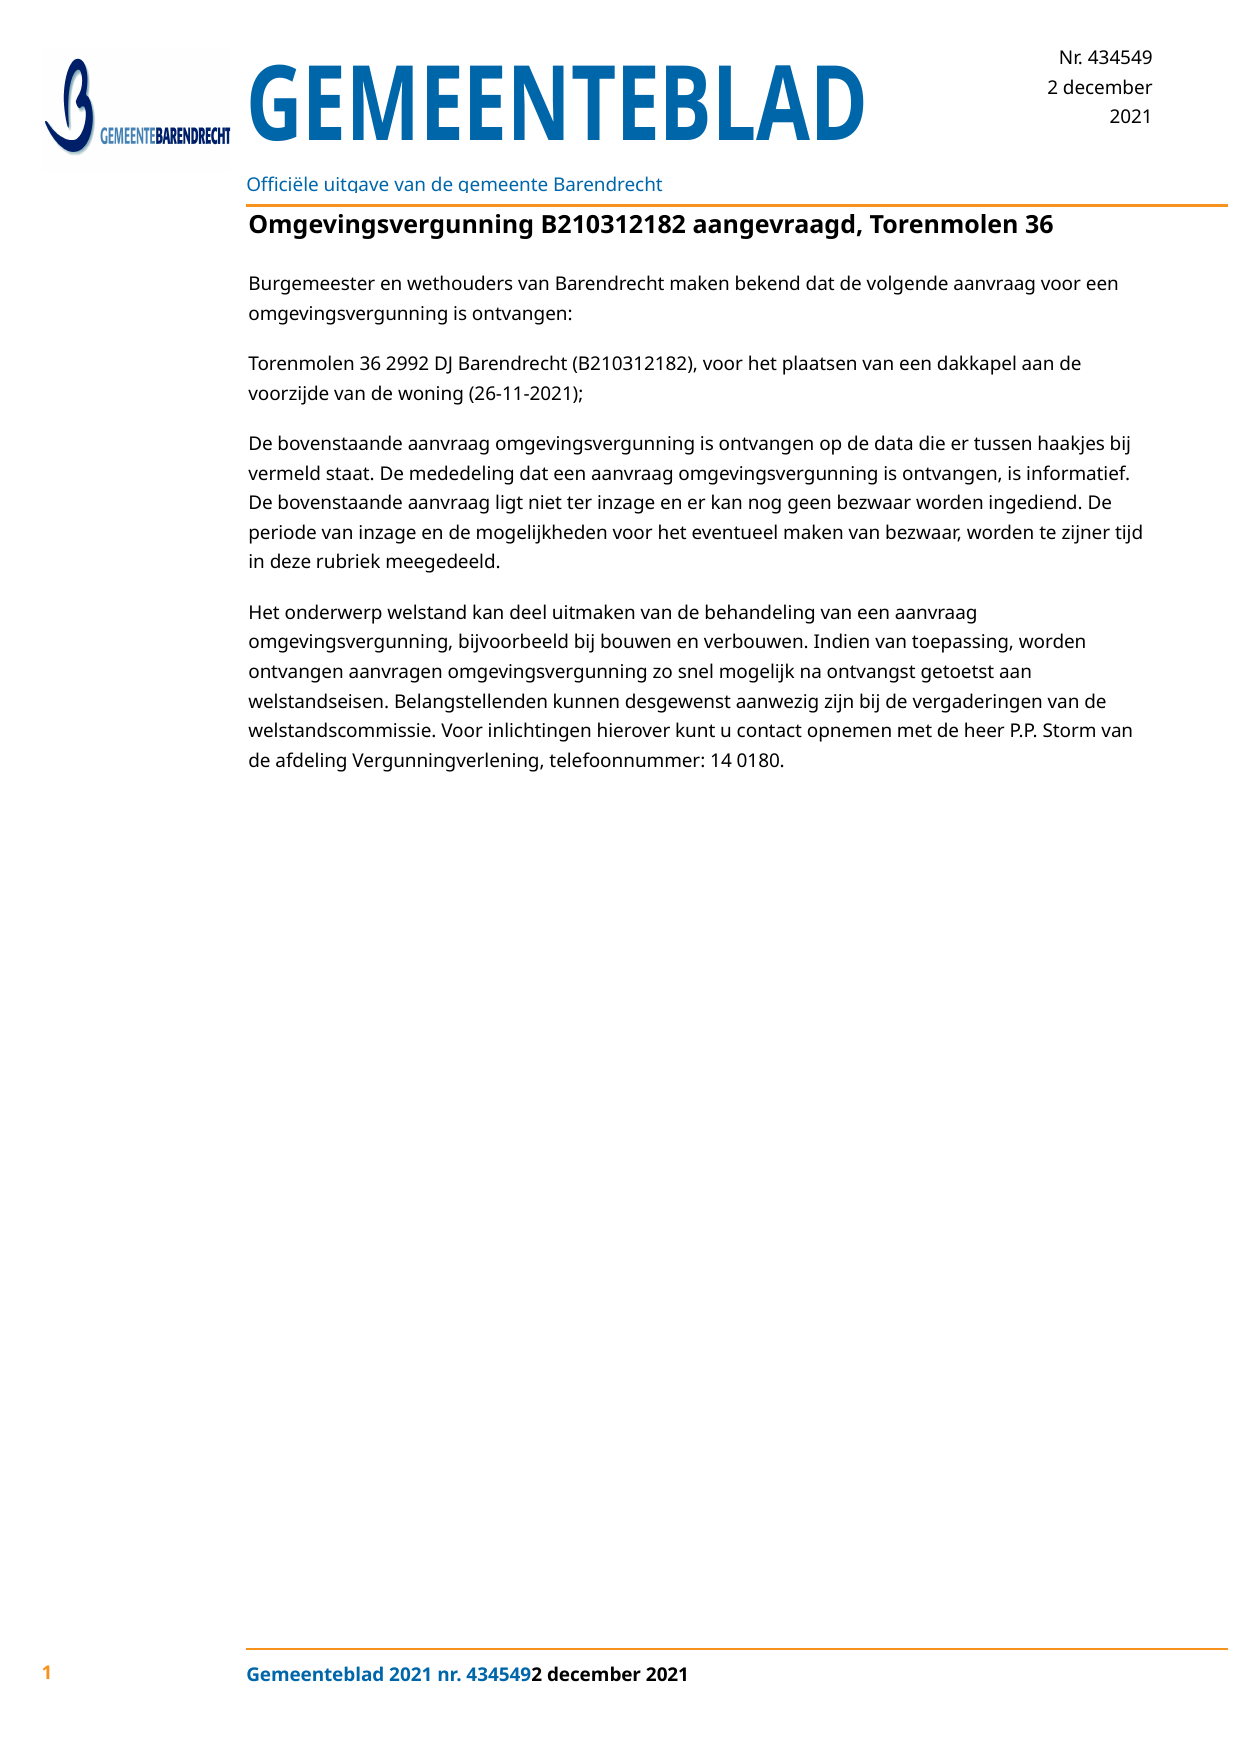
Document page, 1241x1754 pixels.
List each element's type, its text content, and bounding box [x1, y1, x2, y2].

text Het onderwerp welstand kan deel uitmaken van de behandeling van een aanvraag omgevingsvergunning, bijvoorbeeld bij bouwen en verbouwen. Indien van toepassing, worden ontvangen aanvragen omgevingsvergunning zo snel mogelijk na ontvangst getoetst aan welstandseisen. Belangstellenden kunnen desgewenst aanwezig zijn bij de vergaderingen van de welstandscommissie. Voor inlichtingen hierover kunt u contact opnemen met de heer P.P. Storm van de afdeling Vergunningverlening, telefoonnummer: 14 0180. [248, 599, 1152, 773]
picture [41, 47, 231, 172]
text Omgevingsvergunning B210312182 aangevraagd, Torenmolen 36 [248, 207, 1152, 241]
text De bovenstaande aanvraag omgevingsvergunning is ontvangen op de data die er tussen haakjes bij vermeld staat. De mededeling dat een aanvraag omgevingsvergunning is ontvangen, is informatief. De bovenstaande aanvraag ligt niet ter inzage en er kan nog geen bezwaar worden ingediend. De periode van inzage en de mogelijkheden voor het eventueel maken van bezwaar, worden te zijner tijd in deze rubriek meegedeeld. [248, 430, 1152, 574]
text Torenmolen 36 2992 DJ Barendrecht (B210312182), voor het plaatsen van een dakkapel aan de voorzijde van de woning (26-11-2021); [248, 350, 1152, 406]
text Burgemeester en wethouders van Barendrecht maken bekend dat de volgende aanvraag voor een omgevingsvergunning is ontvangen: [248, 270, 1152, 326]
